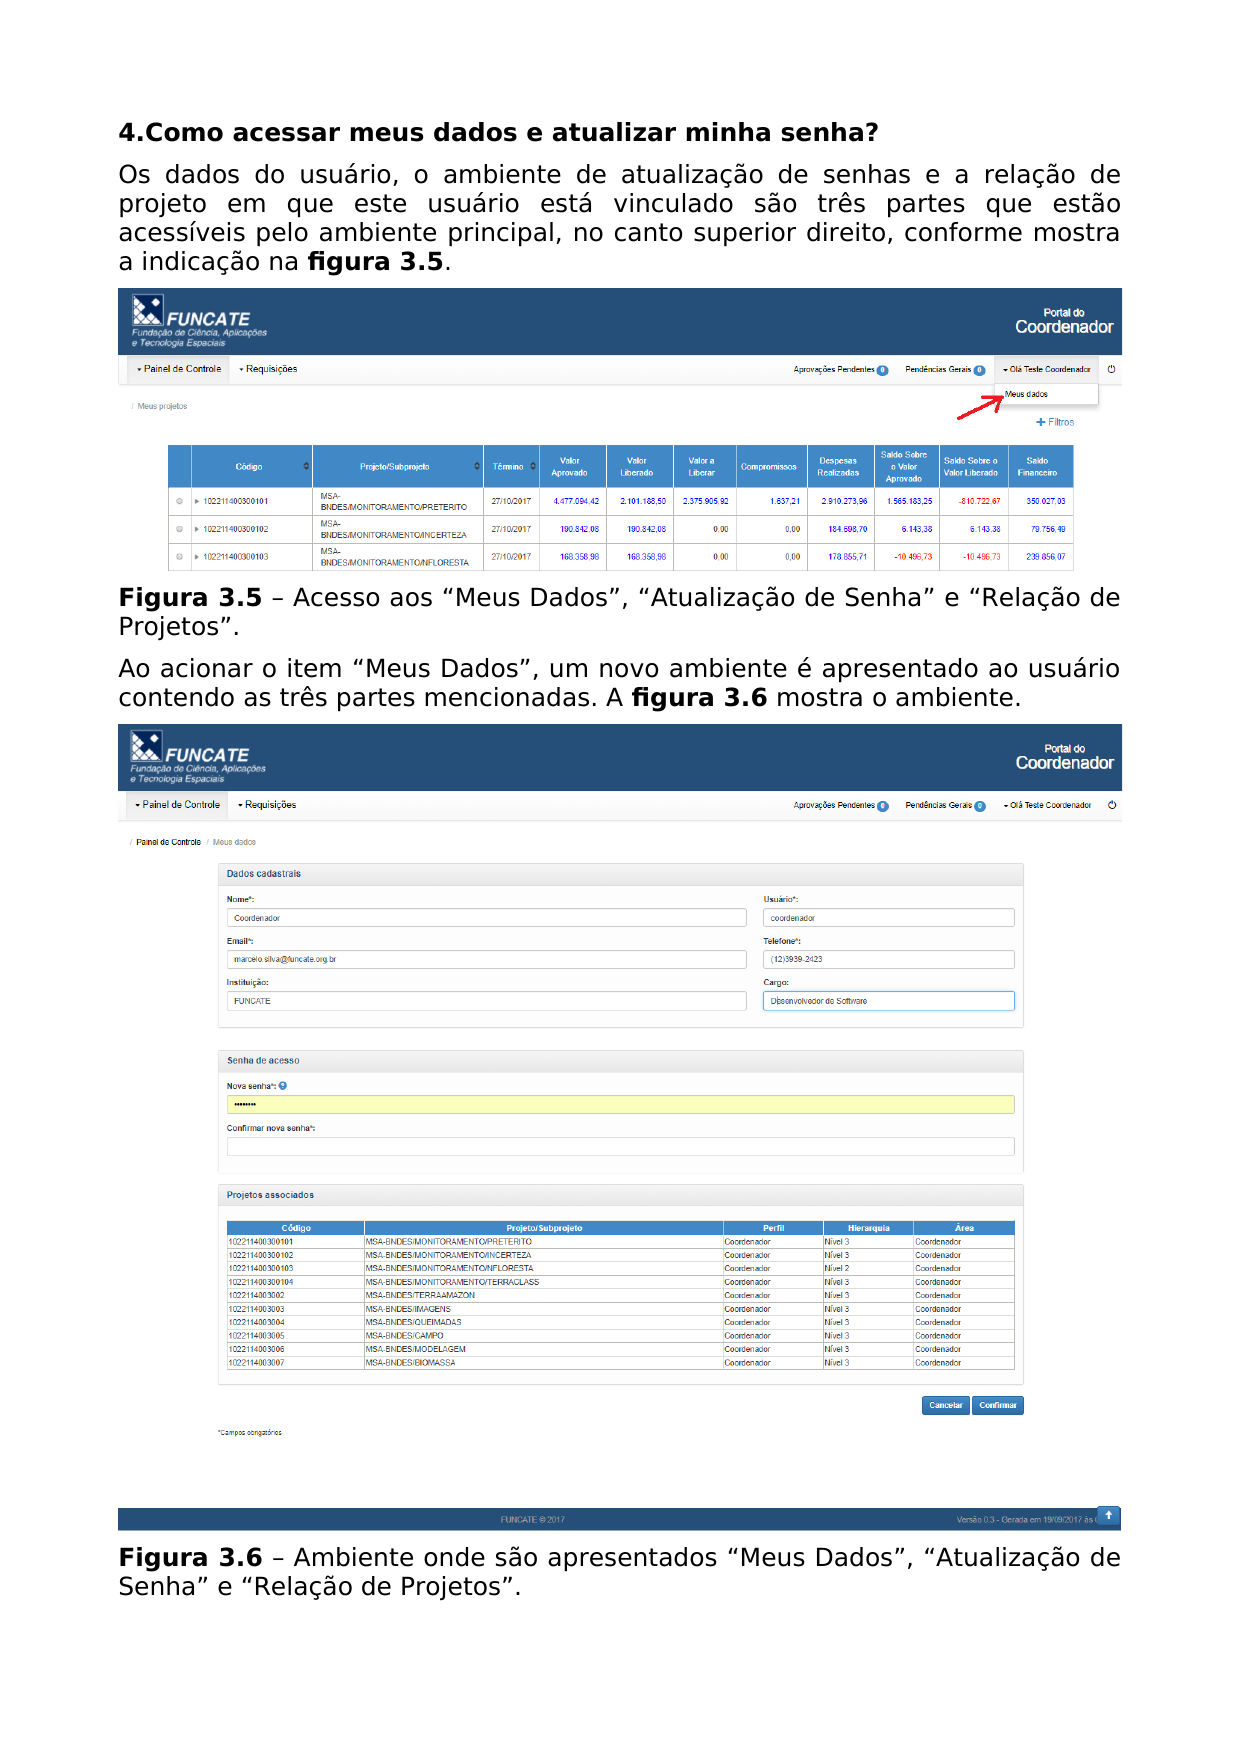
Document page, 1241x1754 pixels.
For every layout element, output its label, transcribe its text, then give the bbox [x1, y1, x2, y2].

text Figura 3.5 – Acesso aos “Meus Dados”, “Atualização de Senha” e “Relação de Projetos”. [118, 583, 1122, 641]
text Ao acionar o item “Meus Dados”, um novo ambiente é apresentado ao usuário contendo as três partes mencionadas. A figura 3.6 mostra o ambiente. [118, 654, 1122, 712]
text Figura 3.6 – Ambiente onde são apresentados “Meus Dados”, “Atualização de Senha” e “Relação de Projetos”. [118, 1543, 1122, 1602]
picture [118, 724, 1123, 1531]
picture [118, 288, 1123, 571]
text Os dados do usuário, o ambiente de atualização de senhas e a relação de projeto em que este usuário está vinculado são três partes que estão acessíveis pelo ambiente principal, no canto superior direito, conforme mostra a indicação na figura 3.5. [118, 160, 1122, 276]
text 4.Como acessar meus dados e atualizar minha senha? [118, 118, 1122, 147]
